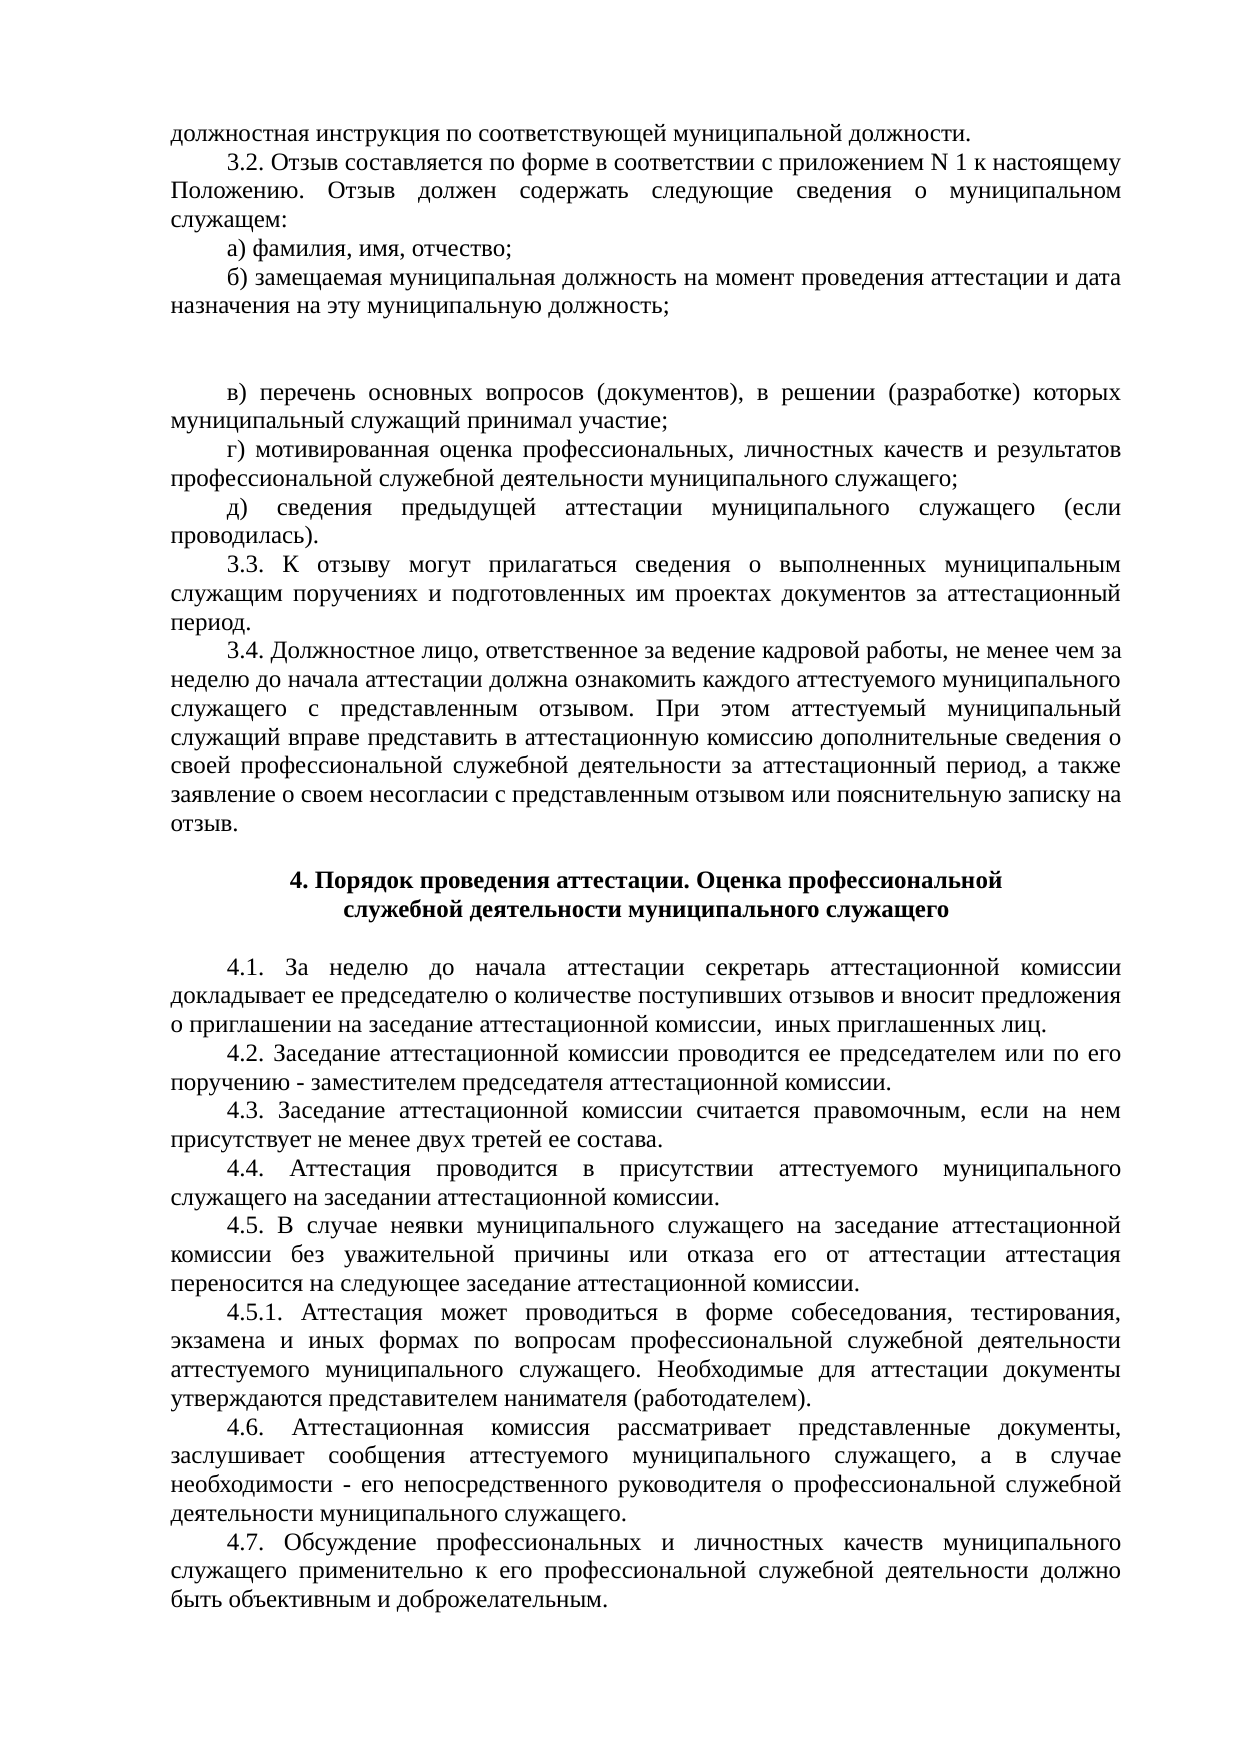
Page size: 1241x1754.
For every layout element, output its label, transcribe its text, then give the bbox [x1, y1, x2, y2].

list 4.7. Обсуждение профессиональных и личностных качеств муниципального служащего применительно к его профессиональной служебной деятельности должно быть объективным и доброжелательным. [170, 1527, 1122, 1613]
list 3.2. Отзыв составляется по форме в соответствии с приложением N 1 к настоящему Положению. Отзыв должен содержать следующие сведения о муниципальном служащем: [170, 147, 1122, 233]
list служебной деятельности муниципального служащего [170, 894, 1122, 923]
list 4.5. В случае неявки муниципального служащего на заседание аттестационной комиссии без уважительной причины или отказа его от аттестации аттестация переносится на следующее заседание аттестационной комиссии. [170, 1211, 1122, 1297]
list б) замещаемая муниципальная должность на момент проведения аттестации и дата назначения на эту муниципальную должность; [170, 262, 1122, 319]
list 4.2. Заседание аттестационной комиссии проводится ее председателем или по его поручению - заместителем председателя аттестационной комиссии. [170, 1038, 1122, 1096]
list г) мотивированная оценка профессиональных, личностных качеств и результатов профессиональной служебной деятельности муниципального служащего; [170, 434, 1122, 492]
list должностная инструкция по соответствующей муниципальной должности. [170, 118, 1122, 147]
list 4.1. За неделю до начала аттестации секретарь аттестационной комиссии докладывает ее председателю о количестве поступивших отзывов и вносит предложения о приглашении на заседание аттестационной комиссии, иных приглашенных лиц. [170, 952, 1122, 1038]
list 4. Порядок проведения аттестации. Оценка профессиональной [170, 866, 1122, 894]
list 4.5.1. Аттестация может проводиться в форме собеседования, тестирования, экзамена и иных формах по вопросам профессиональной служебной деятельности аттестуемого муниципального служащего. Необходимые для аттестации документы утверждаются представителем нанимателя (работодателем). [170, 1297, 1122, 1412]
list 4.4. Аттестация проводится в присутствии аттестуемого муниципального служащего на заседании аттестационной комиссии. [170, 1153, 1122, 1211]
list 4.3. Заседание аттестационной комиссии считается правомочным, если на нем присутствует не менее двух третей ее состава. [170, 1096, 1122, 1153]
list в) перечень основных вопросов (документов), в решении (разработке) которых муниципальный служащий принимал участие; [170, 377, 1122, 434]
list 3.3. К отзыву могут прилагаться сведения о выполненных муниципальным служащим поручениях и подготовленных им проектах документов за аттестационный период. [170, 549, 1122, 636]
list д) сведения предыдущей аттестации муниципального служащего (если проводилась). [170, 492, 1122, 549]
list а) фамилия, имя, отчество; [170, 233, 1122, 262]
list 3.4. Должностное лицо, ответственное за ведение кадровой работы, не менее чем за неделю до начала аттестации должна ознакомить каждого аттестуемого муниципального служащего с представленным отзывом. При этом аттестуемый муниципальный служащий вправе представить в аттестационную комиссию дополнительные сведения о своей профессиональной служебной деятельности за аттестационный период, а также заявление о своем несогласии с представленным отзывом или пояснительную записку на отзыв. [170, 636, 1122, 837]
list 4.6. Аттестационная комиссия рассматривает представленные документы, заслушивает сообщения аттестуемого муниципального служащего, а в случае необходимости - его непосредственного руководителя о профессиональной служебной деятельности муниципального служащего. [170, 1412, 1122, 1527]
